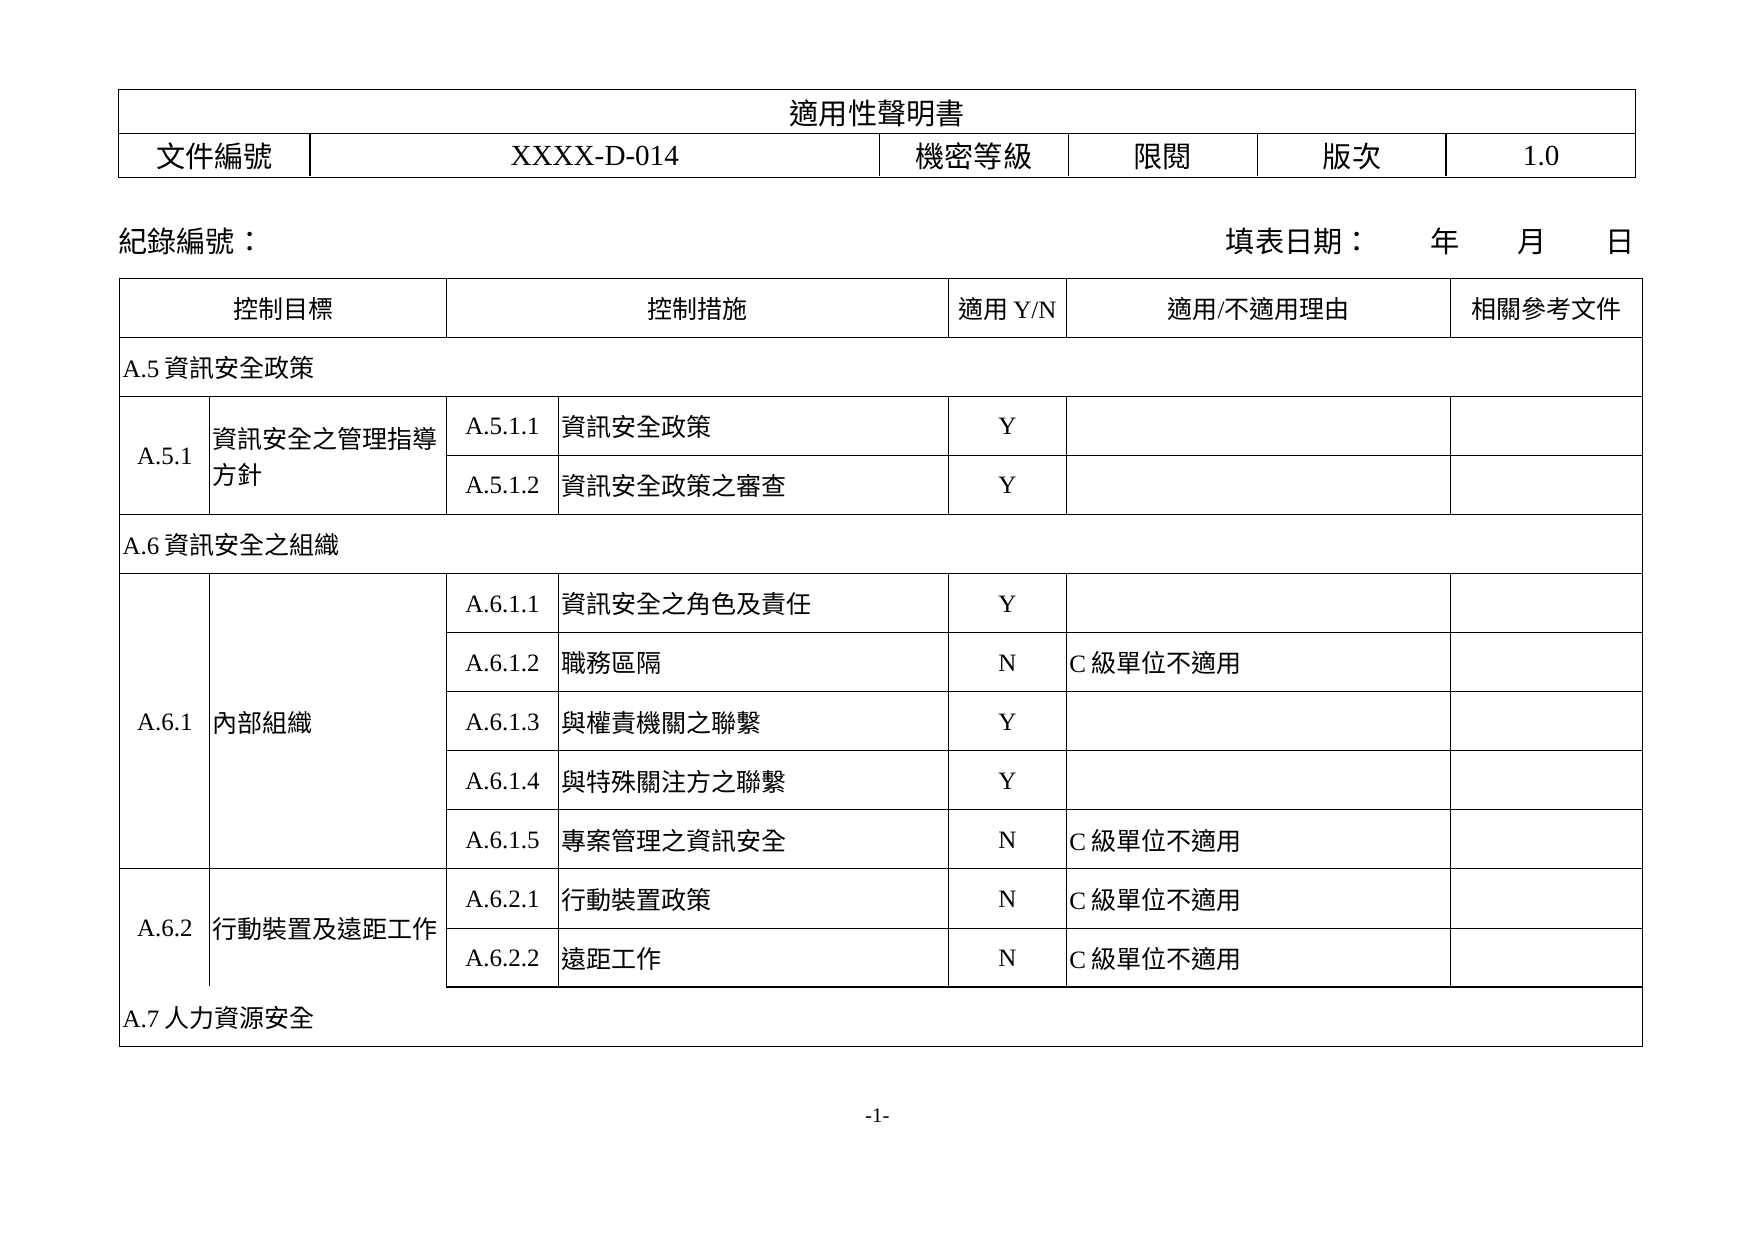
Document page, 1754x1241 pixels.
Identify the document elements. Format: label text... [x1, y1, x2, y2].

table_cell 與特殊關注方之聯繫 [559, 751, 948, 809]
table_cell A.6.2.2 [447, 929, 558, 986]
table_cell A.7人力資源安全 [120, 986, 1642, 1046]
table_cell [1067, 456, 1450, 514]
table_cell A.6資訊安全之組織 [120, 515, 1642, 573]
table_cell [1451, 692, 1642, 750]
table_cell 資訊安全政策之審查 [559, 456, 948, 514]
table_cell N [949, 869, 1066, 927]
table_cell 資訊安全政策 [559, 397, 948, 455]
table_cell C級單位不適用 [1067, 869, 1450, 927]
table_cell A.6.1 [120, 574, 209, 868]
table_cell N [949, 810, 1066, 868]
table_cell 行動裝置及遠距工作 [210, 869, 446, 986]
table_cell [1451, 929, 1642, 986]
table_cell A.6.2 [120, 869, 209, 986]
table_cell A.5資訊安全政策 [120, 338, 1642, 396]
table_cell 內部組織 [210, 574, 446, 868]
table_cell A.6.2.1 [447, 869, 558, 927]
table_cell [1067, 574, 1450, 632]
table_cell 與權責機關之聯繫 [559, 692, 948, 750]
table_cell [1067, 397, 1450, 455]
table_cell 專案管理之資訊安全 [559, 810, 948, 868]
table_cell [1451, 633, 1642, 691]
table_header 適用/不適用理由 [1067, 279, 1450, 337]
table_cell [1067, 751, 1450, 809]
table_cell 職務區隔 [559, 633, 948, 691]
table_cell Y [949, 751, 1066, 809]
table_cell C級單位不適用 [1067, 633, 1450, 691]
table_cell [1451, 397, 1642, 455]
table_cell [1451, 574, 1642, 632]
table_cell A.6.1.4 [447, 751, 558, 809]
table_cell 資訊安全之管理指導方針 [210, 397, 446, 514]
table_cell A.5.1 [120, 397, 209, 514]
subtitle 紀錄編號： 填表日期： 年 月 日 [118, 203, 1636, 278]
table_header 控制措施 [447, 279, 948, 337]
table_cell [1067, 692, 1450, 750]
table_cell Y [949, 692, 1066, 750]
table_cell 行動裝置政策 [559, 869, 948, 927]
table_header 相關參考文件 [1451, 279, 1642, 337]
table_cell C級單位不適用 [1067, 810, 1450, 868]
table_cell Y [949, 397, 1066, 455]
table_cell [1451, 869, 1642, 927]
table_cell A.5.1.1 [447, 397, 558, 455]
table_header 適用Y/N [949, 279, 1066, 337]
table_header 控制目標 [120, 279, 446, 337]
table_cell Y [949, 574, 1066, 632]
table_cell A.6.1.2 [447, 633, 558, 691]
table_cell [1451, 751, 1642, 809]
table_cell [1451, 810, 1642, 868]
table_cell A.6.1.1 [447, 574, 558, 632]
table_cell C級單位不適用 [1067, 929, 1450, 986]
table_cell 遠距工作 [559, 929, 948, 986]
table_cell A.5.1.2 [447, 456, 558, 514]
table_cell N [949, 633, 1066, 691]
table_cell A.6.1.5 [447, 810, 558, 868]
table_cell 資訊安全之角色及責任 [559, 574, 948, 632]
table_cell A.6.1.3 [447, 692, 558, 750]
table_cell N [949, 929, 1066, 986]
table_cell [1451, 456, 1642, 514]
table_cell Y [949, 456, 1066, 514]
